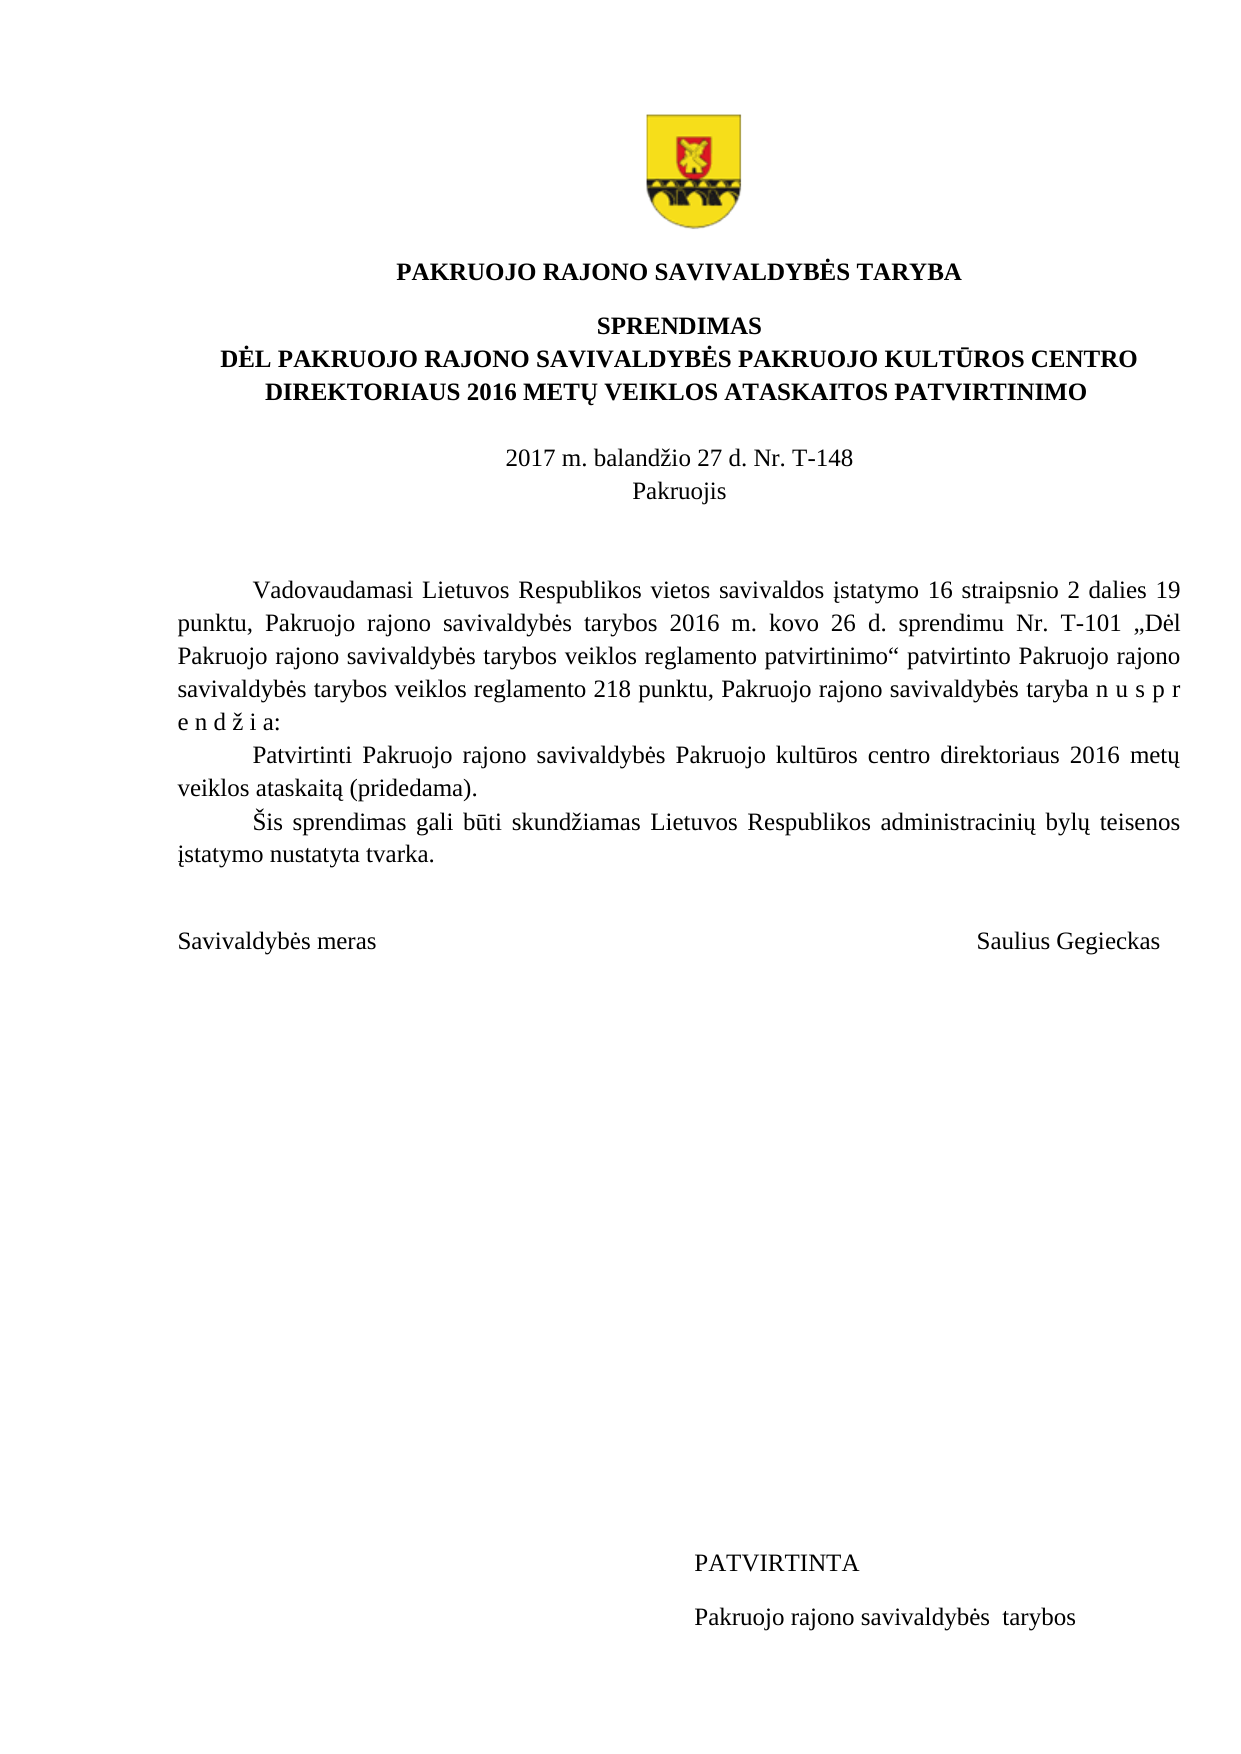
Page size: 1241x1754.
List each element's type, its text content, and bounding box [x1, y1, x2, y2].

text Vadovaudamasi Lietuvos Respublikos vietos savivaldos įstatymo 16 straipsnio 2 dalies 19 punktu, Pakruojo rajono savivaldybės tarybos 2016 m. kovo 26 d. sprendimu Nr. T-101 „Dėl Pakruojo rajono savivaldybės tarybos veiklos reglamento patvirtinimo“ patvirtinto Pakruojo rajono savivaldybės tarybos veiklos reglamento 218 punktu, Pakruojo rajono savivaldybės taryba n u s p r e n d ž i a: [177, 575, 1181, 736]
table_cell [395, 1076, 638, 1109]
text Savivaldybės meras Saulius Gegieckas [177, 926, 1196, 955]
table_cell [489, 1109, 638, 1146]
table_cell [920, 1109, 1201, 1146]
table_cell [639, 1109, 920, 1146]
text PAKRUOJO RAJONO SAVIVALDYBĖS TARYBA [177, 257, 1181, 285]
text Pakruojo rajono savivaldybės tarybos [694, 1602, 1181, 1631]
table_cell [639, 1076, 920, 1109]
text SPRENDIMAS [177, 311, 1181, 340]
text Patvirtinti Pakruojo rajono savivaldybės Pakruojo kultūros centro direktoriaus 2016 metų veiklos ataskaitą (pridedama). [177, 741, 1181, 802]
text 2017 m. balandžio 27 d. Nr. T-148 [177, 443, 1181, 472]
table_cell [920, 1076, 1201, 1109]
table_header [177, 1043, 395, 1076]
table_cell [177, 1076, 395, 1109]
table_cell [177, 1109, 488, 1146]
text DĖL PAKRUOJO RAJONO SAVIVALDYBĖS PAKRUOJO KULTŪROS CENTRO DIREKTORIAUS 2016 METŲ VEIKLOS ATASKAITOS PATVIRTINIMO [177, 344, 1181, 406]
table_header [639, 1043, 920, 1076]
table_header [395, 1043, 638, 1076]
table_header [920, 1043, 1201, 1076]
text Pakruojis [177, 476, 1181, 505]
text Šis sprendimas gali būti skundžiamas Lietuvos Respublikos administracinių bylų teisenos įstatymo nustatyta tvarka. [177, 807, 1181, 868]
text PATVIRTINTA [694, 1548, 1181, 1577]
